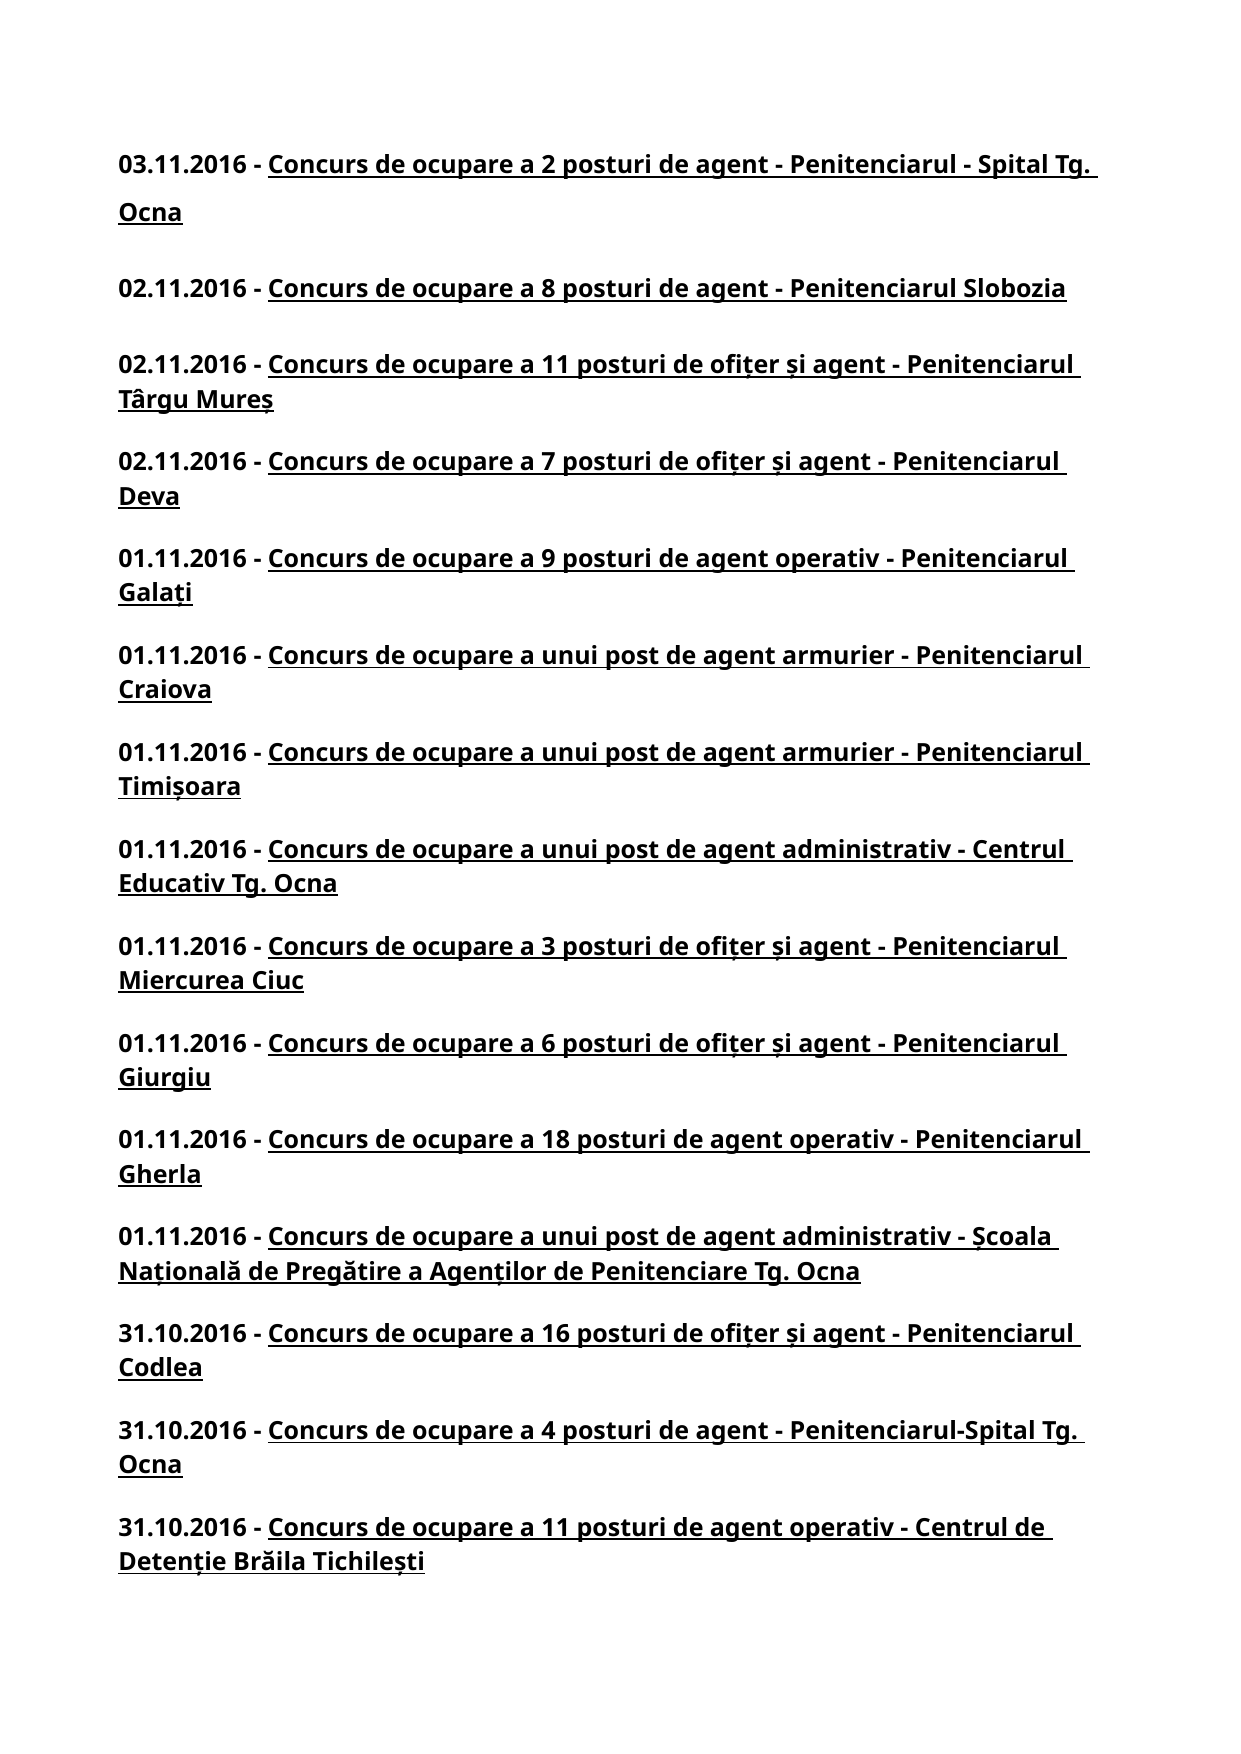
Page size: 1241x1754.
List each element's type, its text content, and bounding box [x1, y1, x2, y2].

subtitle 01.11.2016 - Concurs de ocupare a unui post de agent armurier - Penitenciarul Timișoara [118, 735, 1122, 803]
subtitle 01.11.2016 - Concurs de ocupare a 9 posturi de agent operativ - Penitenciarul Galați [118, 541, 1122, 609]
subtitle 01.11.2016 - Concurs de ocupare a 6 posturi de ofițer și agent - Penitenciarul Giurgiu [118, 1025, 1122, 1093]
subtitle 31.10.2016 - Concurs de ocupare a 16 posturi de ofițer și agent - Penitenciarul Codlea [118, 1316, 1122, 1384]
subtitle 01.11.2016 - Concurs de ocupare a unui post de agent administrativ - Școala Națională de Pregătire a Agenților de Penitenciare Tg. Ocna [118, 1219, 1122, 1287]
subtitle 02.11.2016 - Concurs de ocupare a 11 posturi de ofițer și agent - Penitenciarul Târgu Mureș [118, 347, 1122, 415]
subtitle 31.10.2016 - Concurs de ocupare a 4 posturi de agent - Penitenciarul-Spital Tg. Ocna [118, 1413, 1122, 1481]
subtitle 01.11.2016 - Concurs de ocupare a 3 posturi de ofițer și agent - Penitenciarul Miercurea Ciuc [118, 928, 1122, 997]
subtitle 02.11.2016 - Concurs de ocupare a 8 posturi de agent - Penitenciarul Slobozia [118, 271, 1122, 305]
subtitle 01.11.2016 - Concurs de ocupare a unui post de agent administrativ - Centrul Educativ Tg. Ocna [118, 832, 1122, 900]
subtitle 31.10.2016 - Concurs de ocupare a 11 posturi de agent operativ - Centrul de Detenție Brăila Tichilești [118, 1510, 1122, 1578]
subtitle 01.11.2016 - Concurs de ocupare a 18 posturi de agent operativ - Penitenciarul Gherla [118, 1122, 1122, 1190]
subtitle 01.11.2016 - Concurs de ocupare a unui post de agent armurier - Penitenciarul Craiova [118, 638, 1122, 706]
subtitle 03.11.2016 - Concurs de ocupare a 2 posturi de agent - Penitenciarul - Spital Tg. Ocna [118, 147, 1122, 228]
subtitle 02.11.2016 - Concurs de ocupare a 7 posturi de ofițer și agent - Penitenciarul Deva [118, 444, 1122, 512]
